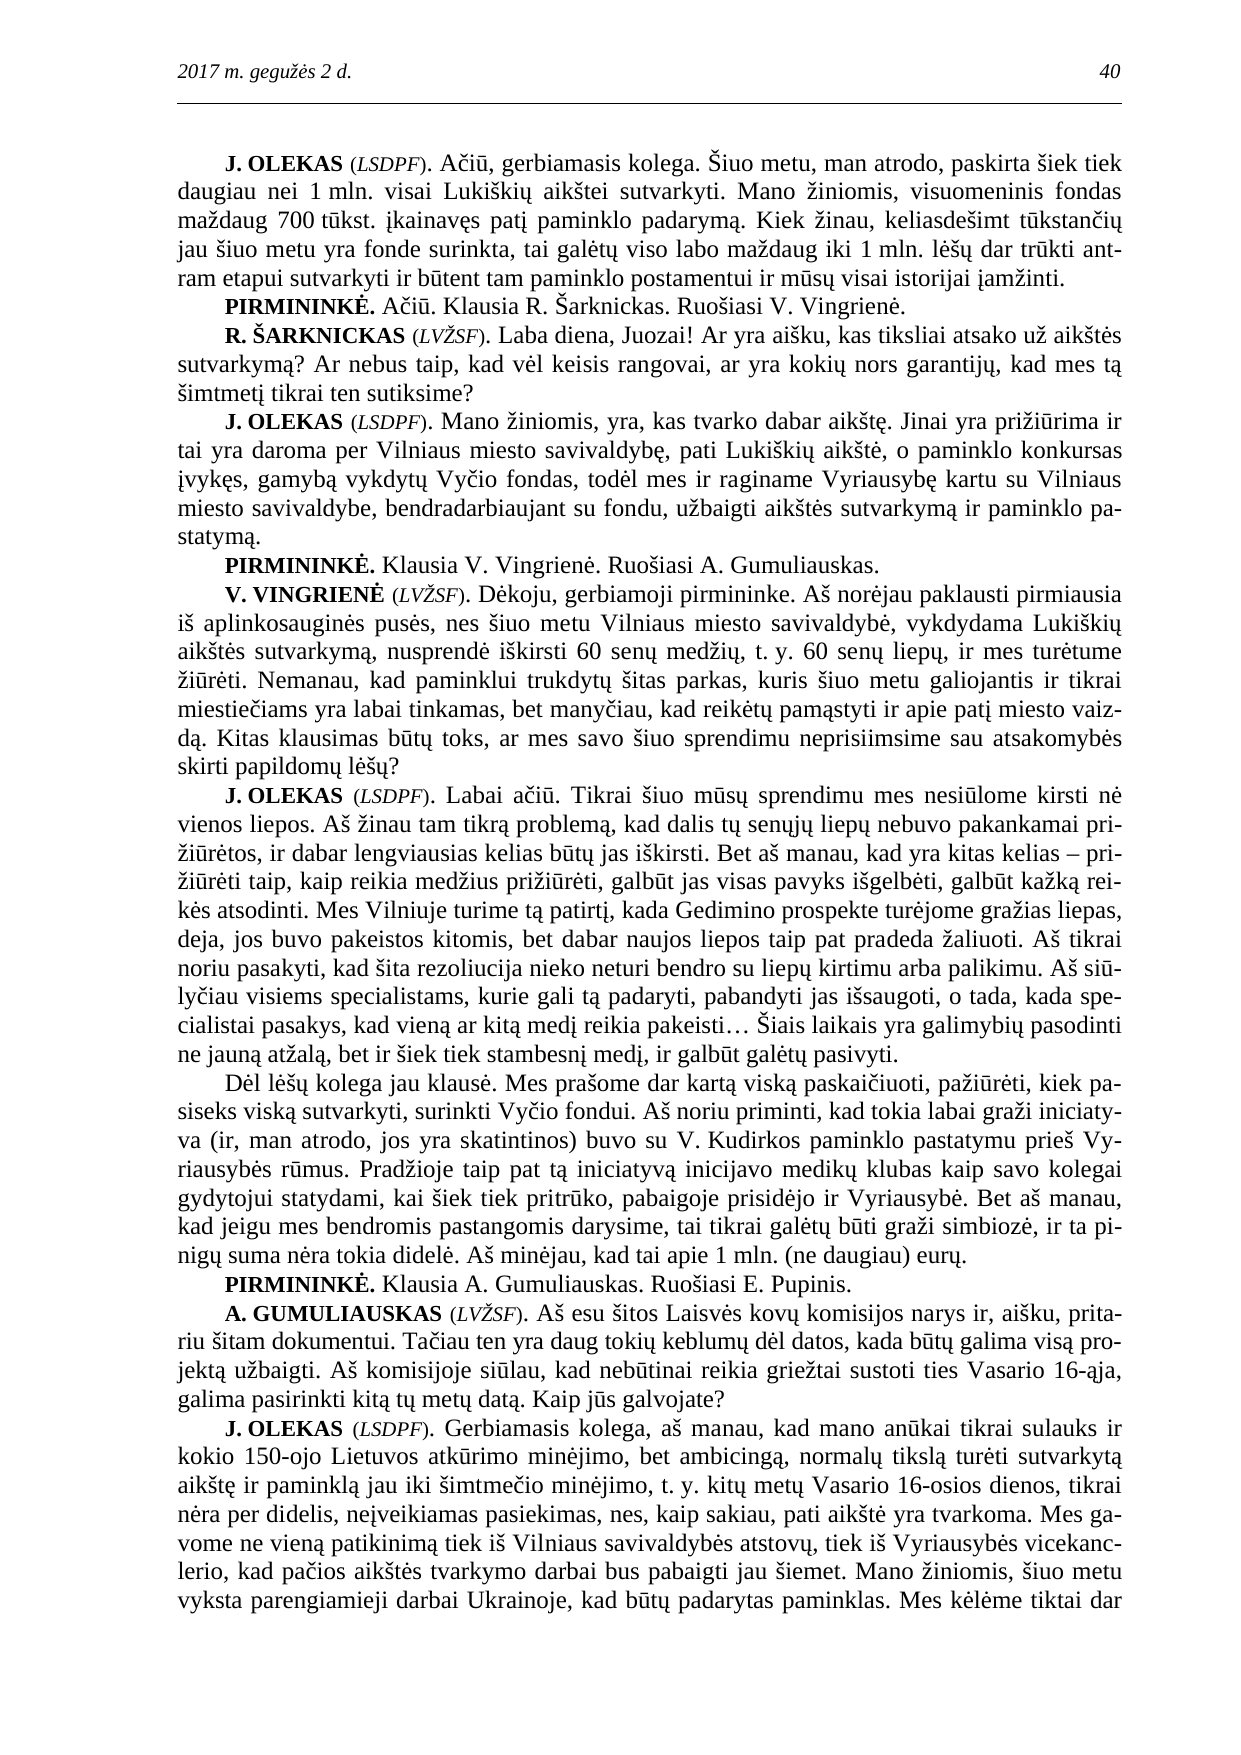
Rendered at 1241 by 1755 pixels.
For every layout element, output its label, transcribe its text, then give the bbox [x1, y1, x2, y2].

text Dėl lė­šų ko­le­ga jau klau­sė. Mes pra­šo­me dar kar­tą vis­ką pa­skai­čiuo­ti, pa­žiū­rė­ti, kiek pa­si­seks vis­ką su­tvar­ky­ti, su­rink­ti Vy­čio fon­dui. Aš no­riu pri­min­ti, kad to­kia la­bai gra­ži ini­cia­ty­va (ir, man at­ro­do, jos yra ska­tin­ti­nos) bu­vo su V. Ku­dir­kos pa­min­klo pa­sta­ty­mu prieš Vy­riau­sy­bės rū­mus. Pra­džio­je taip pat tą ini­cia­ty­vą ini­ci­ja­vo me­di­kų klu­bas kaip sa­vo ko­le­gai gy­dy­to­jui sta­ty­da­mi, kai šiek tiek pri­trū­ko, pa­bai­go­je pri­si­dė­jo ir Vy­riau­sy­bė. Bet aš ma­nau, kad jei­gu mes ben­dro­mis pa­stan­go­mis da­ry­si­me, tai tik­rai ga­lė­tų bū­ti gra­ži sim­bio­zė, ir ta pi­ni­gų su­ma nė­ra to­kia di­de­lė. Aš mi­nė­jau, kad tai apie 1 mln. (ne dau­giau) eu­rų. [177, 1068, 1122, 1269]
text PIRMININKĖ. Ačiū. Klau­sia R. Šar­knic­kas. Ruo­šia­si V. Ving­rie­nė. [177, 291, 1122, 320]
text PIRMININKĖ. Klau­sia V. Ving­rie­nė. Ruo­šia­si A. Gu­mu­liaus­kas. [177, 550, 1122, 579]
text R. ŠARKNICKAS (LVŽSF). La­ba die­na, Juo­zai! Ar yra aiš­ku, kas tiks­liai at­sa­ko už aikš­tės su­tvar­ky­mą? Ar ne­bus taip, kad vėl kei­sis ran­go­vai, ar yra ko­kių nors ga­ran­ti­jų, kad mes tą šimt­me­tį tik­rai ten su­tik­si­me? [177, 320, 1122, 406]
text J. OLEKAS (LSDPF). Ger­bia­ma­sis ko­le­ga, aš ma­nau, kad ma­no anū­kai tik­rai su­lauks ir ko­kio 150-ojo Lie­tu­vos at­kū­ri­mo mi­nė­ji­mo, bet am­bi­cin­gą, nor­ma­lų tiks­lą tu­rė­ti su­tvar­ky­tą aikš­tę ir pa­min­klą jau iki šimt­me­čio mi­nė­ji­mo, t. y. ki­tų me­tų Va­sa­rio 16-osios die­nos, tik­rai nė­ra per di­de­lis, ne­įvei­kia­mas pa­sie­ki­mas, nes, kaip sa­kiau, pa­ti aikš­tė yra tvar­ko­ma. Mes ga­vo­me ne vie­ną pa­ti­ki­ni­mą tiek iš Vil­niaus sa­vi­val­dy­bės at­sto­vų, tiek iš Vy­riau­sy­bės vi­ce­kanc­le­rio, kad pa­čios aikš­tės tvar­ky­mo dar­bai bus pa­baig­ti jau šie­met. Ma­no ži­nio­mis, šiuo me­tu vyks­ta pa­ren­gia­mie­ji dar­bai Uk­rai­no­je, kad bū­tų pa­da­ry­tas pa­min­klas. Mes kė­lė­me tik­tai dar [177, 1413, 1122, 1614]
text PIRMININKĖ. Klau­sia A. Gu­mu­liaus­kas. Ruo­šia­si E. Pu­pi­nis. [177, 1269, 1122, 1298]
text J. OLEKAS (LSDPF). Ma­no ži­nio­mis, yra, kas tvar­ko da­bar aikš­tę. Ji­nai yra pri­žiū­ri­ma ir tai yra da­ro­ma per Vil­niaus mies­to sa­vi­val­dy­bę, pa­ti Lu­kiš­kių aikš­tė, o pa­min­klo kon­kur­sas įvy­kęs, ga­my­bą vyk­dy­tų Vy­čio fon­das, to­dėl mes ir ra­gi­na­me Vy­riau­sy­bę kar­tu su Vil­niaus mies­to sa­vi­val­dy­be, ben­dra­dar­biau­jant su fon­du, už­baig­ti aikš­tės su­tvar­ky­mą ir pa­min­klo pa­sta­ty­mą. [177, 406, 1122, 550]
text J. OLEKAS (LSDPF). Ačiū, ger­bia­ma­sis ko­le­ga. Šiuo me­tu, man at­ro­do, pa­skir­ta šiek tiek dau­giau nei 1 mln. vi­sai Lu­kiš­kių aikš­tei su­tvar­ky­ti. Ma­no ži­nio­mis, vi­suo­me­ni­nis fon­das maž­daug 700 tūkst. įkai­na­vęs pa­tį pa­min­klo pa­da­ry­mą. Kiek ži­nau, ke­lias­de­šimt tūks­tan­čių jau šiuo me­tu yra fon­de su­rink­ta, tai ga­lė­tų vi­so la­bo maž­daug iki 1 mln. lė­šų dar trūk­ti ant­ram eta­pui su­tvar­ky­ti ir bū­tent tam pa­min­klo pos­ta­mentui ir mū­sų vi­sai is­to­ri­jai įam­žin­ti. [177, 148, 1122, 291]
text V. VINGRIENĖ (LVŽSF). Dė­ko­ju, ger­bia­mo­ji pir­mi­nin­ke. Aš no­rė­jau pa­klaus­ti pir­miau­sia iš ap­lin­ko­sau­gi­nės pu­sės, nes šiuo me­tu Vil­niaus mies­to sa­vi­val­dy­bė, vyk­dy­da­ma Lu­kiš­kių aikš­tės su­tvar­ky­mą, nu­spren­dė iš­kirs­ti 60 se­nų me­džių, t. y. 60 se­nų lie­pų, ir mes tu­rė­tu­me žiū­rė­ti. Ne­ma­nau, kad pa­min­klui truk­dy­tų ši­tas par­kas, ku­ris šiuo me­tu ga­lio­jan­tis ir tik­rai mies­tie­čiams yra la­bai tin­ka­mas, bet ma­ny­čiau, kad rei­kė­tų pa­mąs­ty­ti ir apie pa­tį mies­to vaiz­dą. Ki­tas klau­si­mas bū­tų toks, ar mes sa­vo šiuo spren­di­mu ne­pri­si­im­si­me sau at­sa­ko­my­bės skir­ti pa­pil­do­mų lė­šų? [177, 579, 1122, 780]
text J. OLEKAS (LSDPF). La­bai ačiū. Tik­rai šiuo mū­sų spren­di­mu mes ne­siū­lo­me kirs­ti nė vie­nos lie­pos. Aš ži­nau tam tik­rą pro­ble­mą, kad da­lis tų se­nų­jų lie­pų ne­bu­vo pa­kan­ka­mai pri­žiū­rė­tos, ir da­bar leng­viau­sias ke­lias bū­tų jas iš­kirs­ti. Bet aš ma­nau, kad yra ki­tas ke­lias – pri­žiū­rė­ti taip, kaip rei­kia me­džius pri­žiū­rė­ti, gal­būt jas vi­sas pa­vyks iš­gel­bė­ti, gal­būt kaž­ką rei­kės at­so­din­ti. Mes Vil­niu­je tu­ri­me tą pa­tir­tį, ka­da Ge­di­mi­no pros­pekte tu­rė­jo­me gra­žias lie­pas, de­ja, jos bu­vo pa­keis­tos ki­to­mis, bet da­bar nau­jos lie­pos taip pat pra­de­da ža­liuo­ti. Aš tik­rai no­riu pa­sa­ky­ti, kad ši­ta re­zo­liu­ci­ja nie­ko ne­tu­ri ben­dro su lie­pų kir­ti­mu ar­ba pa­li­ki­mu. Aš siū­ly­čiau vi­siems spe­cia­lis­tams, ku­rie ga­li tą pa­da­ry­ti, pa­ban­dy­ti jas iš­sau­go­ti, o ta­da, ka­da spe­cia­lis­tai pa­sa­kys, kad vie­ną ar ki­tą me­dį rei­kia pa­keis­ti… Šiais lai­kais yra ga­li­my­bių pa­so­din­ti ne jau­ną at­ža­lą, bet ir šiek tiek stam­bes­nį me­dį, ir gal­būt ga­lė­tų pa­si­vy­ti. [177, 780, 1122, 1068]
text A. GUMULIAUSKAS (LVŽSF). Aš esu ši­tos Lais­vės ko­vų ko­mi­si­jos na­rys ir, aiš­ku, pri­ta­riu ši­tam do­ku­men­tui. Ta­čiau ten yra daug to­kių keb­lu­mų dėl da­tos, ka­da bū­tų ga­li­ma vi­są pro­jek­tą už­baig­ti. Aš ko­mi­si­jo­je siū­lau, kad ne­bū­ti­nai rei­kia griež­tai su­sto­ti ties Va­sa­rio 16-ąja, ga­li­ma pa­si­rink­ti ki­tą tų me­tų da­tą. Kaip jūs gal­vo­ja­te? [177, 1298, 1122, 1413]
